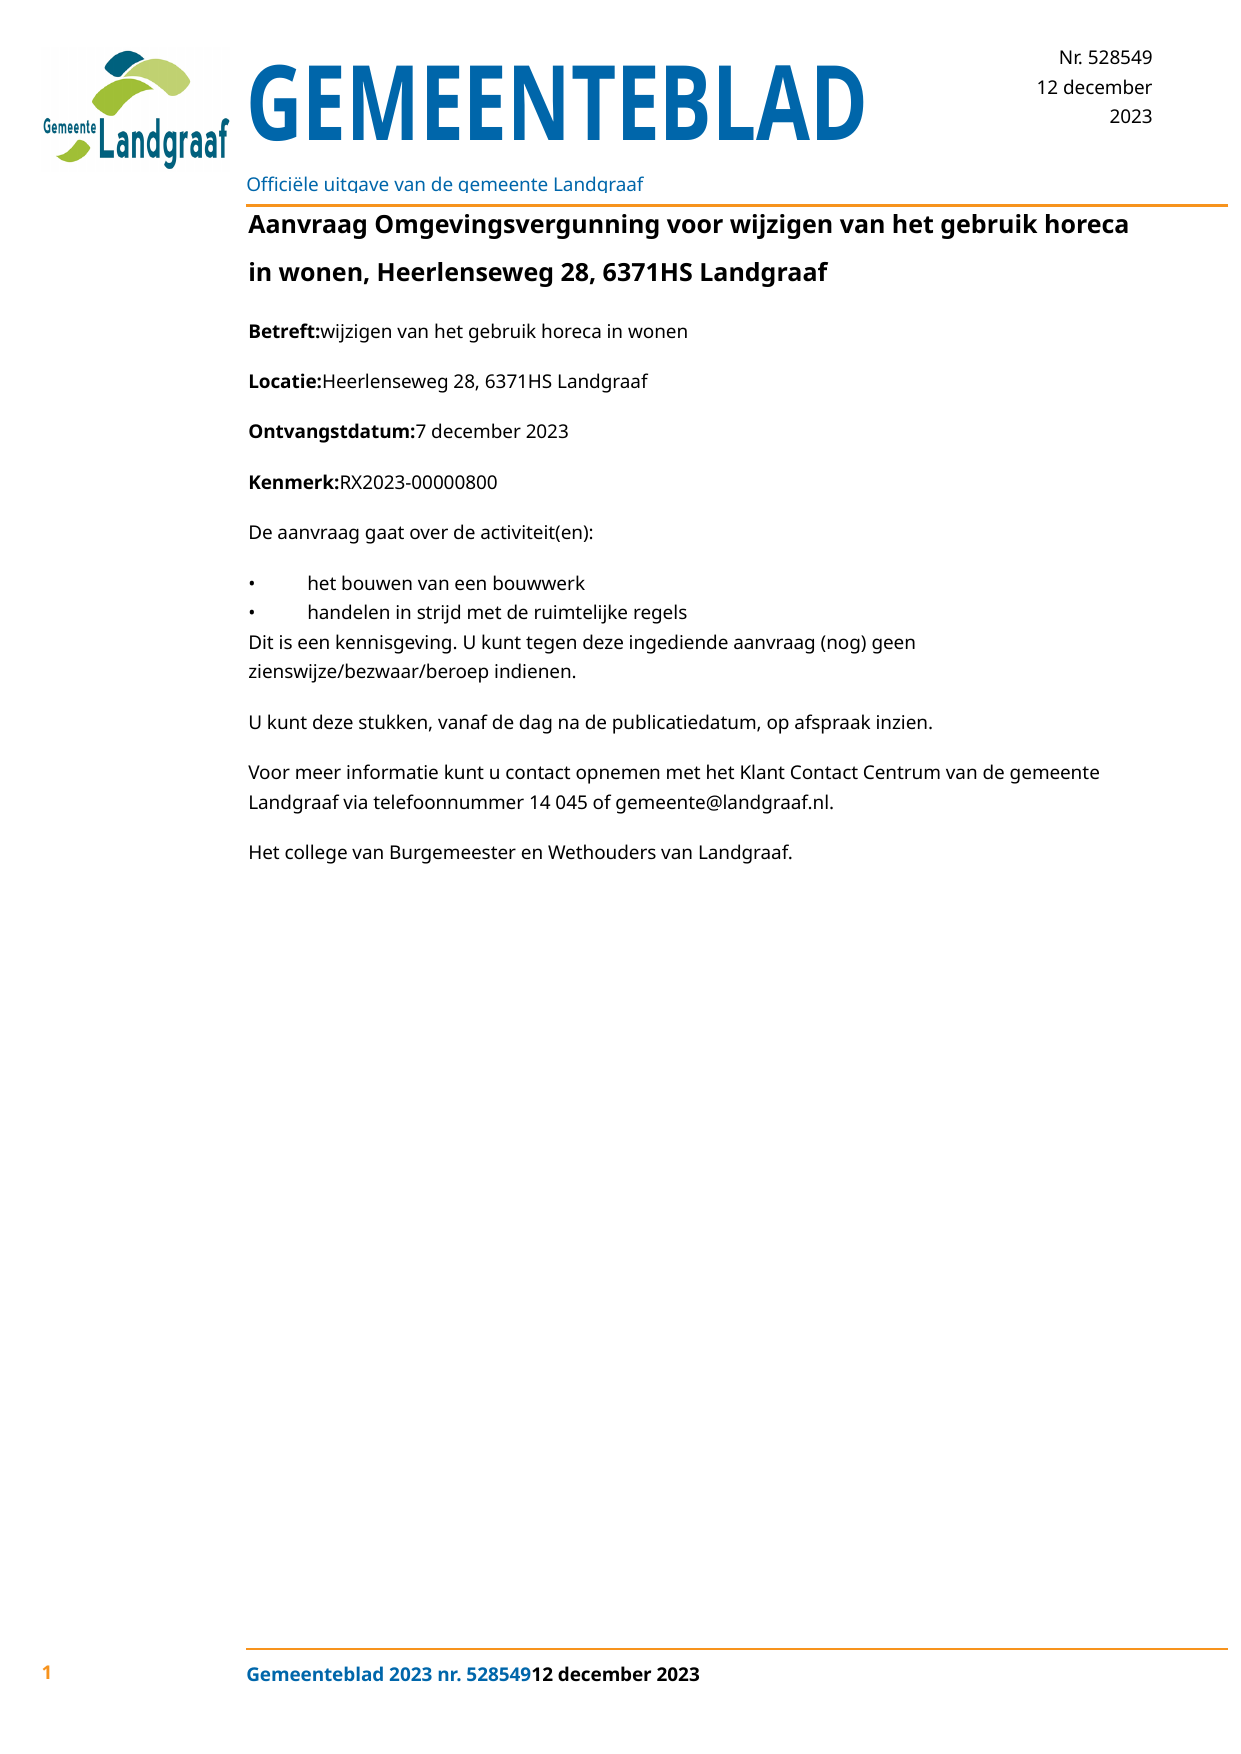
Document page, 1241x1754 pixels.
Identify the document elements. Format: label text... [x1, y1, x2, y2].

text Dit is een kennisgeving. U kunt tegen deze ingediende aanvraag (nog) geen zienswijze/bezwaar/beroep indienen. [248, 629, 1152, 684]
list het bouwen van een bouwwerk [248, 570, 1152, 596]
text Locatie:Heerlenseweg 28, 6371HS Landgraaf [248, 368, 1152, 394]
text Ontvangstdatum:7 december 2023 [248, 419, 1152, 444]
text De aanvraag gaat over de activiteit(en): [248, 519, 1152, 545]
text Kenmerk:RX2023-00000800 [248, 469, 1152, 495]
text Betreft:wijzigen van het gebruik horeca in wonen [248, 318, 1152, 344]
picture [41, 47, 231, 172]
text Het college van Burgemeester en Wethouders van Landgraaf. [248, 839, 1152, 865]
list handelen in strijd met de ruimtelijke regels [248, 599, 1152, 625]
text Voor meer informatie kunt u contact opnemen met het Klant Contact Centrum van de gemeente Landgraaf via telefoonnummer 14 045 of gemeente@landgraaf.nl. [248, 759, 1152, 815]
text U kunt deze stukken, vanaf de dag na de publicatiedatum, op afspraak inzien. [248, 709, 1152, 735]
text Aanvraag Omgevingsvergunning voor wijzigen van het gebruik horeca in wonen, Heerlenseweg 28, 6371HS Landgraaf [248, 207, 1152, 288]
